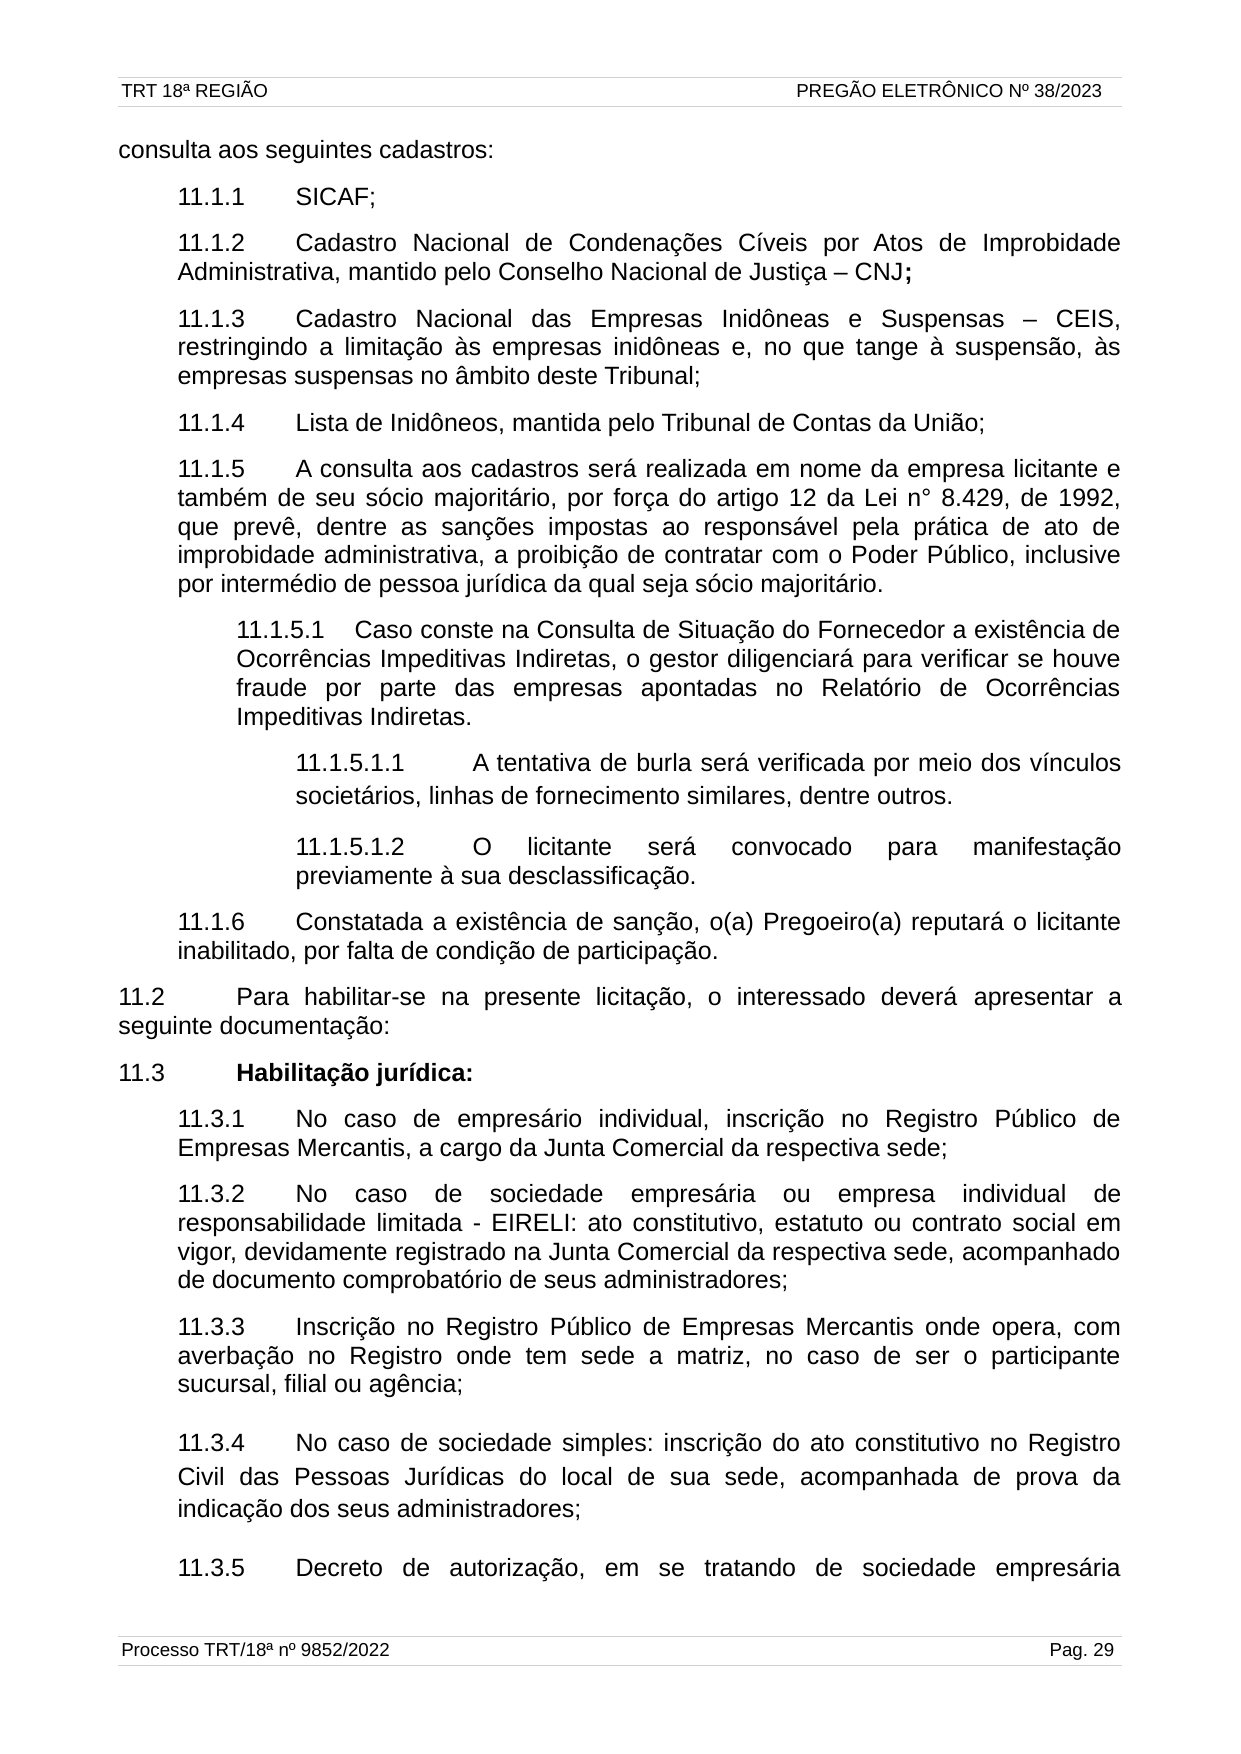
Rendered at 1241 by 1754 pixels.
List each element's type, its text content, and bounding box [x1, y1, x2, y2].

list 11.1.5.1.1 A tentativa de burla será verificada por meio dos vínculos societários, linhas de fornecimento similares, dentre outros. [295, 748, 1122, 810]
text 11.2 Para habilitar-se na presente licitação, o interessado deverá apresentar a seguinte documentação: [118, 982, 1122, 1040]
text consulta aos seguintes cadastros: [118, 136, 1122, 164]
text 11.1.5.1.2 O licitante será convocado para manifestação previamente à sua desclassificação. [295, 832, 1122, 889]
text 11.1.5 A consulta aos cadastros será realizada em nome da empresa licitante e também de seu sócio majoritário, por força do artigo 12 da Lei n° 8.429, de 1992, que prevê, dentre as sanções impostas ao responsável pela prática de ato de improbidade administrativa, a proibição de contratar com o Poder Público, inclusive por intermédio de pessoa jurídica da qual seja sócio majoritário. [177, 454, 1122, 598]
list 11.3.5 Decreto de autorização, em se tratando de sociedade empresária [177, 1552, 1122, 1581]
text 11.1.2 Cadastro Nacional de Condenações Cíveis por Atos de Improbidade Administrativa, mantido pelo Conselho Nacional de Justiça – CNJ; [177, 228, 1122, 286]
text 11.1.1 SICAF; [177, 182, 1122, 211]
text 11.1.4 Lista de Inidôneos, mantida pelo Tribunal de Contas da União; [177, 408, 1122, 436]
text 11.1.6 Constatada a existência de sanção, o(a) Pregoeiro(a) reputará o licitante inabilitado, por falta de condição de participação. [177, 907, 1122, 965]
text 11.3 Habilitação jurídica: [118, 1058, 1122, 1086]
text 11.1.5.1 Caso conste na Consulta de Situação do Fornecedor a existência de Ocorrências Impeditivas Indiretas, o gestor diligenciará para verificar se houve fraude por parte das empresas apontadas no Relatório de Ocorrências Impeditivas Indiretas. [236, 616, 1122, 731]
list 11.3.4 No caso de sociedade simples: inscrição do ato constitutivo no Registro Civil das Pessoas Jurídicas do local de sua sede, acompanhada de prova da indicação dos seus administradores; [177, 1428, 1122, 1523]
text 11.3.1 No caso de empresário individual, inscrição no Registro Público de Empresas Mercantis, a cargo da Junta Comercial da respectiva sede; [177, 1104, 1122, 1162]
text 11.3.3 Inscrição no Registro Público de Empresas Mercantis onde opera, com averbação no Registro onde tem sede a matriz, no caso de ser o participante sucursal, filial ou agência; [177, 1312, 1122, 1398]
text 11.1.3 Cadastro Nacional das Empresas Inidôneas e Suspensas – CEIS, restringindo a limitação às empresas inidôneas e, no que tange à suspensão, às empresas suspensas no âmbito deste Tribunal; [177, 304, 1122, 390]
text 11.3.2 No caso de sociedade empresária ou empresa individual de responsabilidade limitada - EIRELI: ato constitutivo, estatuto ou contrato social em vigor, devidamente registrado na Junta Comercial da respectiva sede, acompanhado de documento comprobatório de seus administradores; [177, 1179, 1122, 1294]
